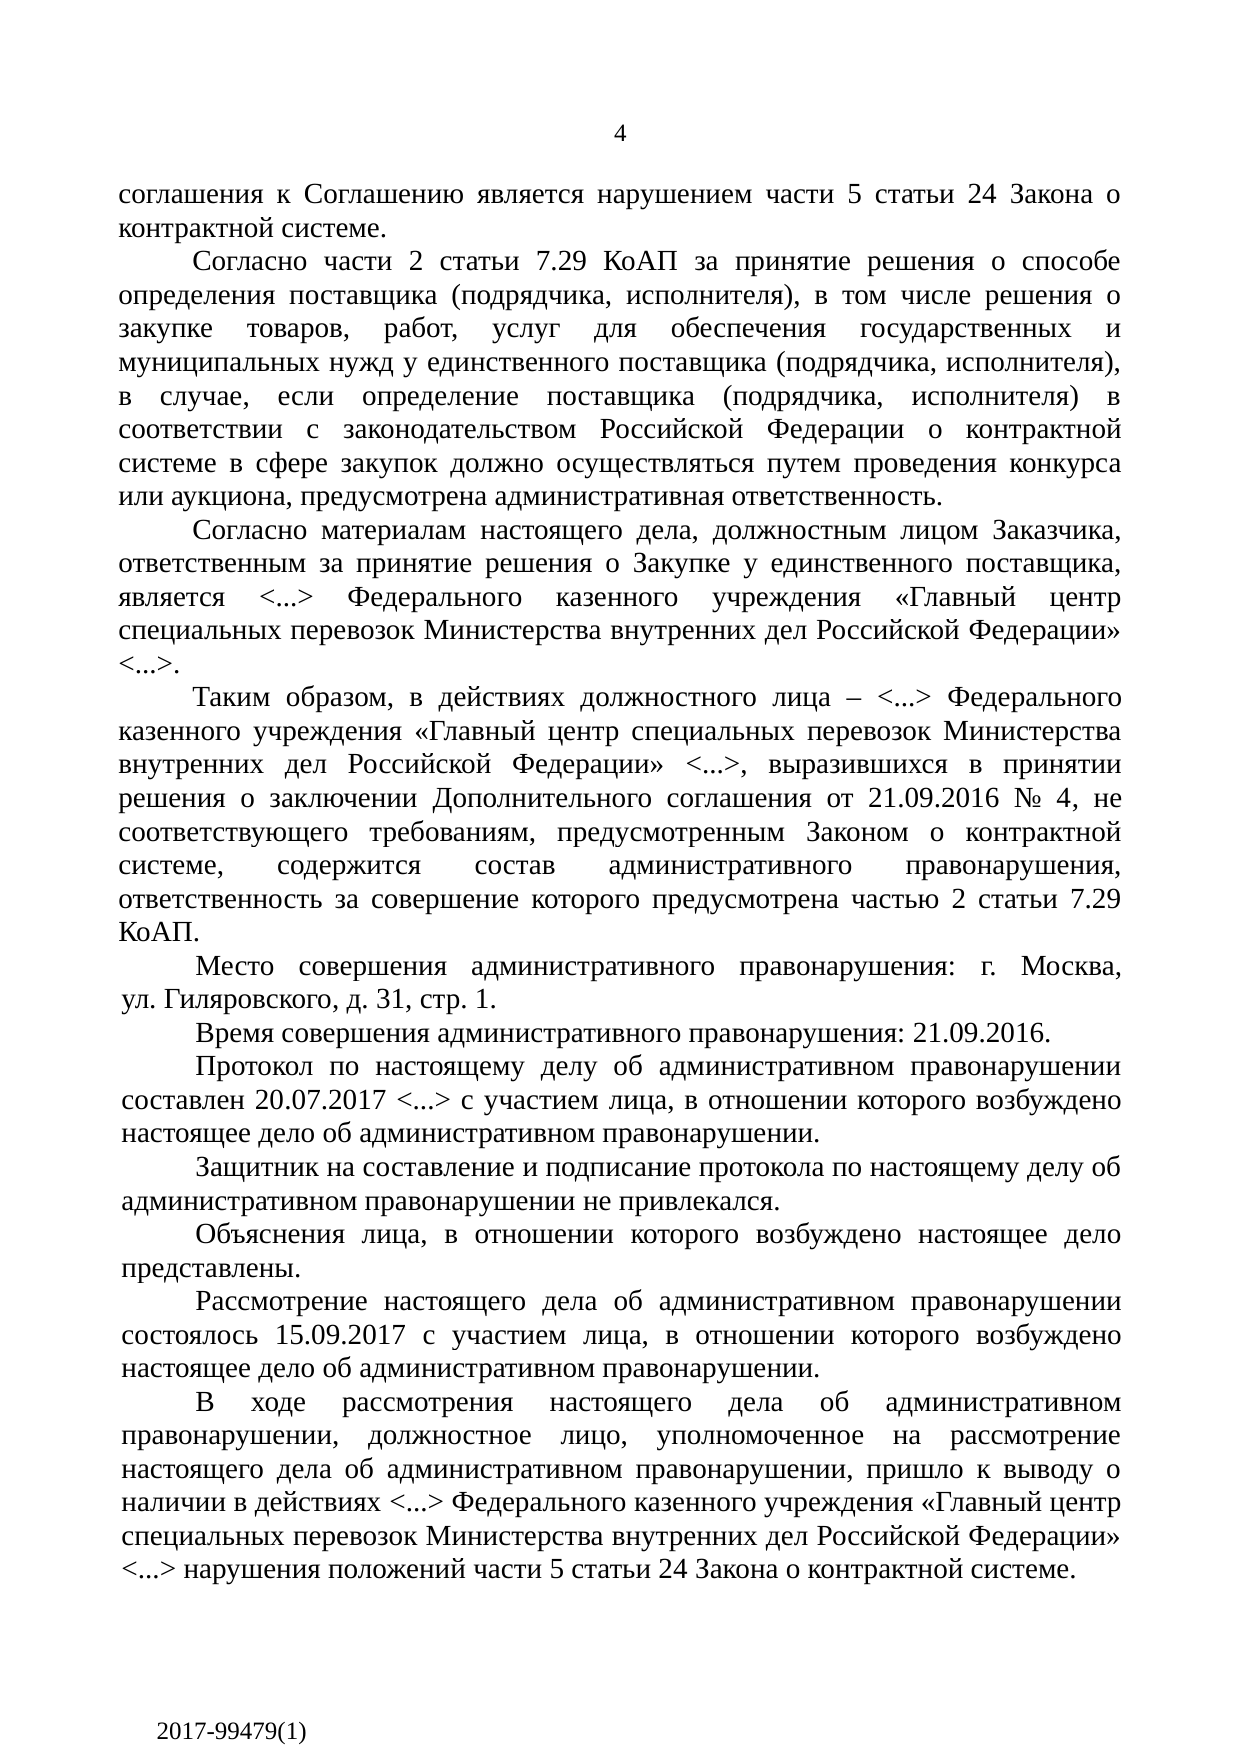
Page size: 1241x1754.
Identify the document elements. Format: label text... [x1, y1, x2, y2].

text Таким образом, в действиях должностного лица – <...> Федерального казенного учреждения «Главный центр специальных перевозок Министерства внутренних дел Российской Федерации» <...>, выразившихся в принятии решения о заключении Дополнительного соглашения от 21.09.2016 № 4, не соответствующего требованиям, предусмотренным Законом о контрактной системе, содержится состав административного правонарушения, ответственность за совершение которого предусмотрена частью 2 статьи 7.29 КоАП. [118, 679, 1122, 948]
text Место совершения административного правонарушения: г. Москва, ул. Гиляровского, д. 31, стр. 1. [121, 948, 1122, 1015]
text Согласно материалам настоящего дела, должностным лицом Заказчика, ответственным за принятие решения о Закупке у единственного поставщика, является <...> Федерального казенного учреждения «Главный центр специальных перевозок Министерства внутренних дел Российской Федерации» <...>. [118, 512, 1122, 679]
text Время совершения административного правонарушения: 21.09.2016. [121, 1015, 1122, 1048]
text Защитник на составление и подписание протокола по настоящему делу об административном правонарушении не привлекался. [121, 1149, 1122, 1216]
text соглашения к Соглашению является нарушением части 5 статьи 24 Закона о контрактной системе. [118, 176, 1122, 243]
text Протокол по настоящему делу об административном правонарушении составлен 20.07.2017 <...> с участием лица, в отношении которого возбуждено настоящее дело об административном правонарушении. [121, 1048, 1122, 1149]
text Объяснения лица, в отношении которого возбуждено настоящее дело представлены. [121, 1216, 1122, 1283]
text Рассмотрение настоящего дела об административном правонарушении состоялось 15.09.2017 с участием лица, в отношении которого возбуждено настоящее дело об административном правонарушении. [121, 1283, 1122, 1384]
text В ходе рассмотрения настоящего дела об административном правонарушении, должностное лицо, уполномоченное на рассмотрение настоящего дела об административном правонарушении, пришло к выводу о наличии в действиях <...> Федерального казенного учреждения «Главный центр специальных перевозок Министерства внутренних дел Российской Федерации» <...> нарушения положений части 5 статьи 24 Закона о контрактной системе. [121, 1384, 1122, 1585]
text Согласно части 2 статьи 7.29 КоАП за принятие решения о способе определения поставщика (подрядчика, исполнителя), в том числе решения о закупке товаров, работ, услуг для обеспечения государственных и муниципальных нужд у единственного поставщика (подрядчика, исполнителя), в случае, если определение поставщика (подрядчика, исполнителя) в соответствии с законодательством Российской Федерации о контрактной системе в сфере закупок должно осуществляться путем проведения конкурса или аукциона, предусмотрена административная ответственность. [118, 243, 1122, 512]
